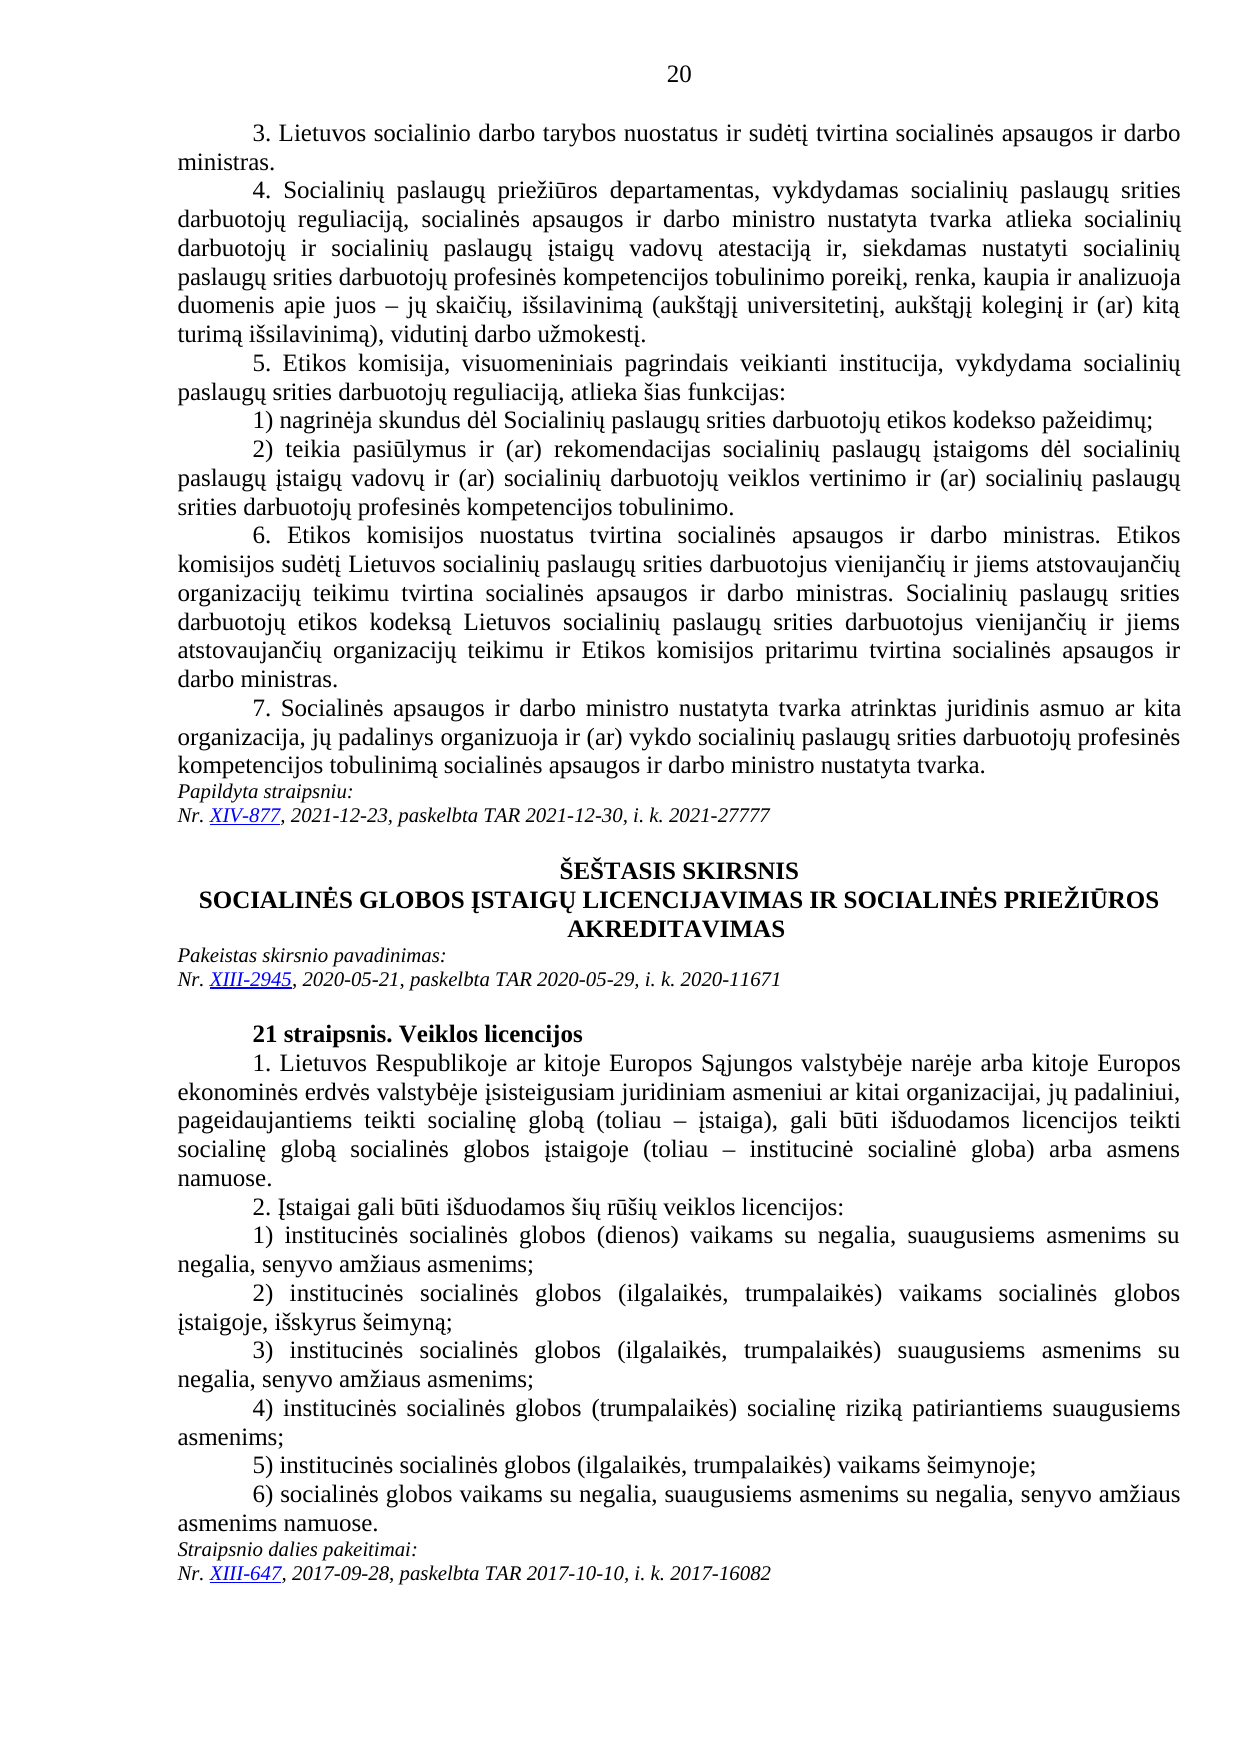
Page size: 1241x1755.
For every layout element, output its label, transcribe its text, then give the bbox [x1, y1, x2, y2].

text Nr. XIV-877, 2021-12-23, paskelbta TAR 2021-12-30, i. k. 2021-27777 [177, 803, 1181, 827]
text 1) institucinės socialinės globos (dienos) vaikams su negalia, suaugusiems asmenims su negalia, senyvo amžiaus asmenims; [177, 1221, 1181, 1278]
text 2) institucinės socialinės globos (ilgalaikės, trumpalaikės) vaikams socialinės globos įstaigoje, išskyrus šeimyną; [177, 1278, 1181, 1336]
text 21 straipsnis. Veiklos licencijos [177, 1019, 1181, 1048]
text 4. Socialinių paslaugų priežiūros departamentas, vykdydamas socialinių paslaugų srities darbuotojų reguliaciją, socialinės apsaugos ir darbo ministro nustatyta tvarka atlieka socialinių darbuotojų ir socialinių paslaugų įstaigų vadovų atestaciją ir, siekdamas nustatyti socialinių paslaugų srities darbuotojų profesinės kompetencijos tobulinimo poreikį, renka, kaupia ir analizuoja duomenis apie juos – jų skaičių, išsilavinimą (aukštąjį universitetinį, aukštąjį koleginį ir (ar) kitą turimą išsilavinimą), vidutinį darbo užmokestį. [177, 176, 1181, 348]
text 3) institucinės socialinės globos (ilgalaikės, trumpalaikės) suaugusiems asmenims su negalia, senyvo amžiaus asmenims; [177, 1336, 1181, 1393]
text Nr. XIII-2945, 2020-05-21, paskelbta TAR 2020-05-29, i. k. 2020-11671 [177, 967, 1181, 991]
text SOCIALINĖS GLOBOS ĮSTAIGŲ LICENCIJAVIMAS IR SOCIALINĖS PRIEŽIŪROS AKREDITAVIMAS [177, 885, 1181, 942]
text ŠEŠTASIS SKIRSNIS [177, 856, 1181, 885]
text 3. Lietuvos socialinio darbo tarybos nuostatus ir sudėtį tvirtina socialinės apsaugos ir darbo ministras. [177, 118, 1181, 176]
text 4) institucinės socialinės globos (trumpalaikės) socialinę riziką patiriantiems suaugusiems asmenims; [177, 1393, 1181, 1451]
text 5. Etikos komisija, visuomeniniais pagrindais veikianti institucija, vykdydama socialinių paslaugų srities darbuotojų reguliaciją, atlieka šias funkcijas: [177, 348, 1181, 406]
text 1) nagrinėja skundus dėl Socialinių paslaugų srities darbuotojų etikos kodekso pažeidimų; [177, 406, 1181, 434]
text Nr. XIII-647, 2017-09-28, paskelbta TAR 2017-10-10, i. k. 2017-16082 [177, 1561, 1181, 1585]
text 6. Etikos komisijos nuostatus tvirtina socialinės apsaugos ir darbo ministras. Etikos komisijos sudėtį Lietuvos socialinių paslaugų srities darbuotojus vienijančių ir jiems atstovaujančių organizacijų teikimu tvirtina socialinės apsaugos ir darbo ministras. Socialinių paslaugų srities darbuotojų etikos kodeksą Lietuvos socialinių paslaugų srities darbuotojus vienijančių ir jiems atstovaujančių organizacijų teikimu ir Etikos komisijos pritarimu tvirtina socialinės apsaugos ir darbo ministras. [177, 521, 1181, 693]
text 6) socialinės globos vaikams su negalia, suaugusiems asmenims su negalia, senyvo amžiaus asmenims namuose. [177, 1479, 1181, 1537]
text Straipsnio dalies pakeitimai: [177, 1537, 1181, 1561]
text 2. Įstaigai gali būti išduodamos šių rūšių veiklos licencijos: [177, 1192, 1181, 1221]
text 1. Lietuvos Respublikoje ar kitoje Europos Sąjungos valstybėje narėje arba kitoje Europos ekonominės erdvės valstybėje įsisteigusiam juridiniam asmeniui ar kitai organizacijai, jų padaliniui, pageidaujantiems teikti socialinę globą (toliau – įstaiga), gali būti išduodamos licencijos teikti socialinę globą socialinės globos įstaigoje (toliau – institucinė socialinė globa) arba asmens namuose. [177, 1048, 1181, 1192]
text 5) institucinės socialinės globos (ilgalaikės, trumpalaikės) vaikams šeimynoje; [177, 1451, 1181, 1479]
text 7. Socialinės apsaugos ir darbo ministro nustatyta tvarka atrinktas juridinis asmuo ar kita organizacija, jų padalinys organizuoja ir (ar) vykdo socialinių paslaugų srities darbuotojų profesinės kompetencijos tobulinimą socialinės apsaugos ir darbo ministro nustatyta tvarka. [177, 693, 1181, 779]
text Pakeistas skirsnio pavadinimas: [177, 942, 1181, 967]
text 2) teikia pasiūlymus ir (ar) rekomendacijas socialinių paslaugų įstaigoms dėl socialinių paslaugų įstaigų vadovų ir (ar) socialinių darbuotojų veiklos vertinimo ir (ar) socialinių paslaugų srities darbuotojų profesinės kompetencijos tobulinimo. [177, 434, 1181, 521]
text Papildyta straipsniu: [177, 779, 1181, 803]
